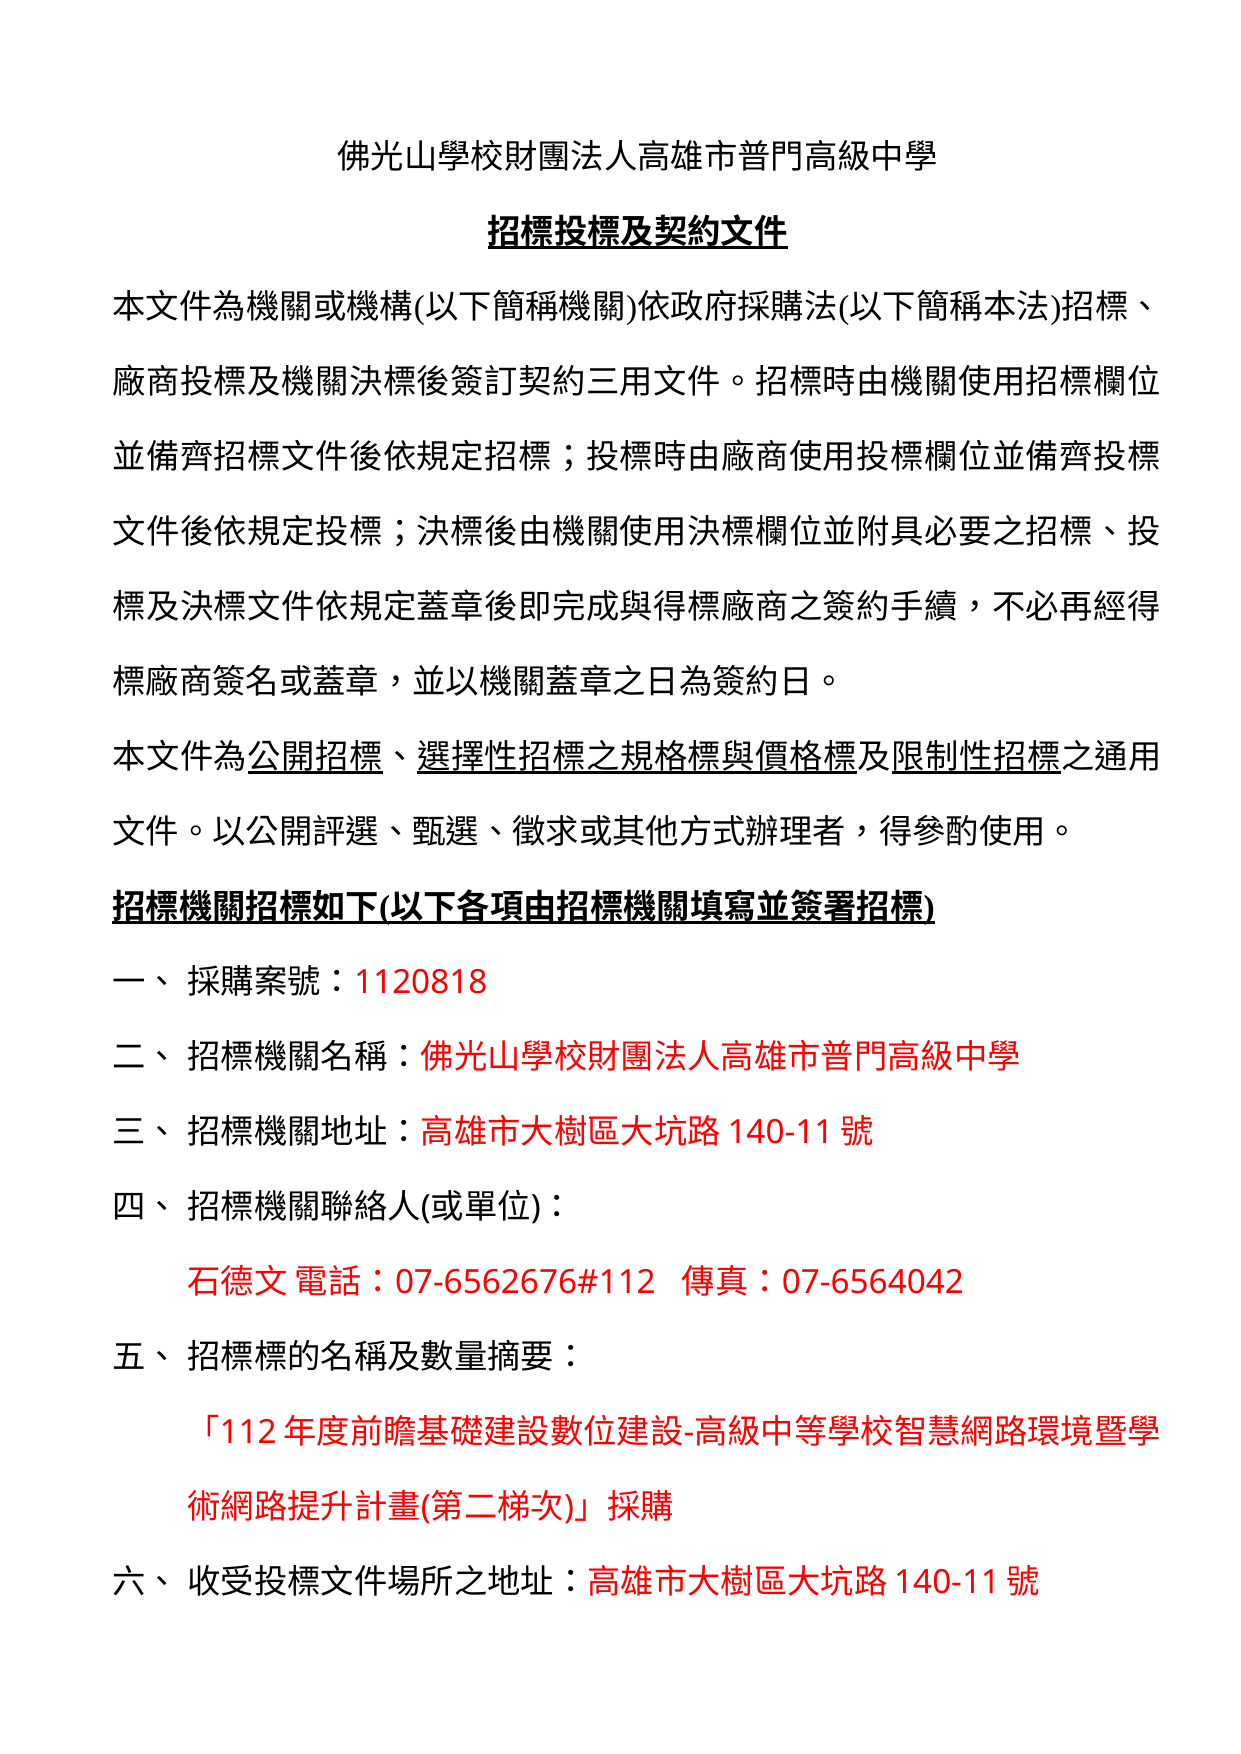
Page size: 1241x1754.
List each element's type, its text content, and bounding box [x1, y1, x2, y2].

list 招標機關聯絡人(或單位)： [112, 1167, 1162, 1242]
list 招標機關地址：高雄市大樹區大坑路140-11號 [112, 1092, 1162, 1167]
list 招標機關名稱：佛光山學校財團法人高雄市普門高級中學 [112, 1017, 1162, 1092]
text 本文件為公開招標、選擇性招標之規格標與價格標及限制性招標之通用文件。以公開評選、甄選、徵求或其他方式辦理者，得參酌使用。 [112, 717, 1162, 867]
text 本文件為機關或機構(以下簡稱機關)依政府採購法(以下簡稱本法)招標、廠商投標及機關決標後簽訂契約三用文件。招標時由機關使用招標欄位並備齊招標文件後依規定招標；投標時由廠商使用投標欄位並備齊投標文件後依規定投標；決標後由機關使用決標欄位並附具必要之招標、投標及決標文件依規定蓋章後即完成與得標廠商之簽約手續，不必再經得標廠商簽名或蓋章，並以機關蓋章之日為簽約日。 [112, 267, 1162, 717]
text 佛光山學校財團法人高雄市普門高級中學 [112, 117, 1162, 192]
text 招標機關招標如下(以下各項由招標機關填寫並簽署招標) [112, 867, 1162, 942]
text 「112年度前瞻基礎建設數位建設-高級中等學校智慧網路環境暨學術網路提升計畫(第二梯次)」採購 [186, 1392, 1162, 1542]
list 收受投標文件場所之地址：高雄市大樹區大坑路140-11號 [112, 1542, 1162, 1617]
list 招標標的名稱及數量摘要： [112, 1317, 1162, 1392]
list 採購案號：1120818 [112, 942, 1162, 1017]
text 招標投標及契約文件 [112, 192, 1162, 267]
text 石德文 電話：07-6562676#112 傳真：07-6564042 [187, 1242, 1162, 1317]
